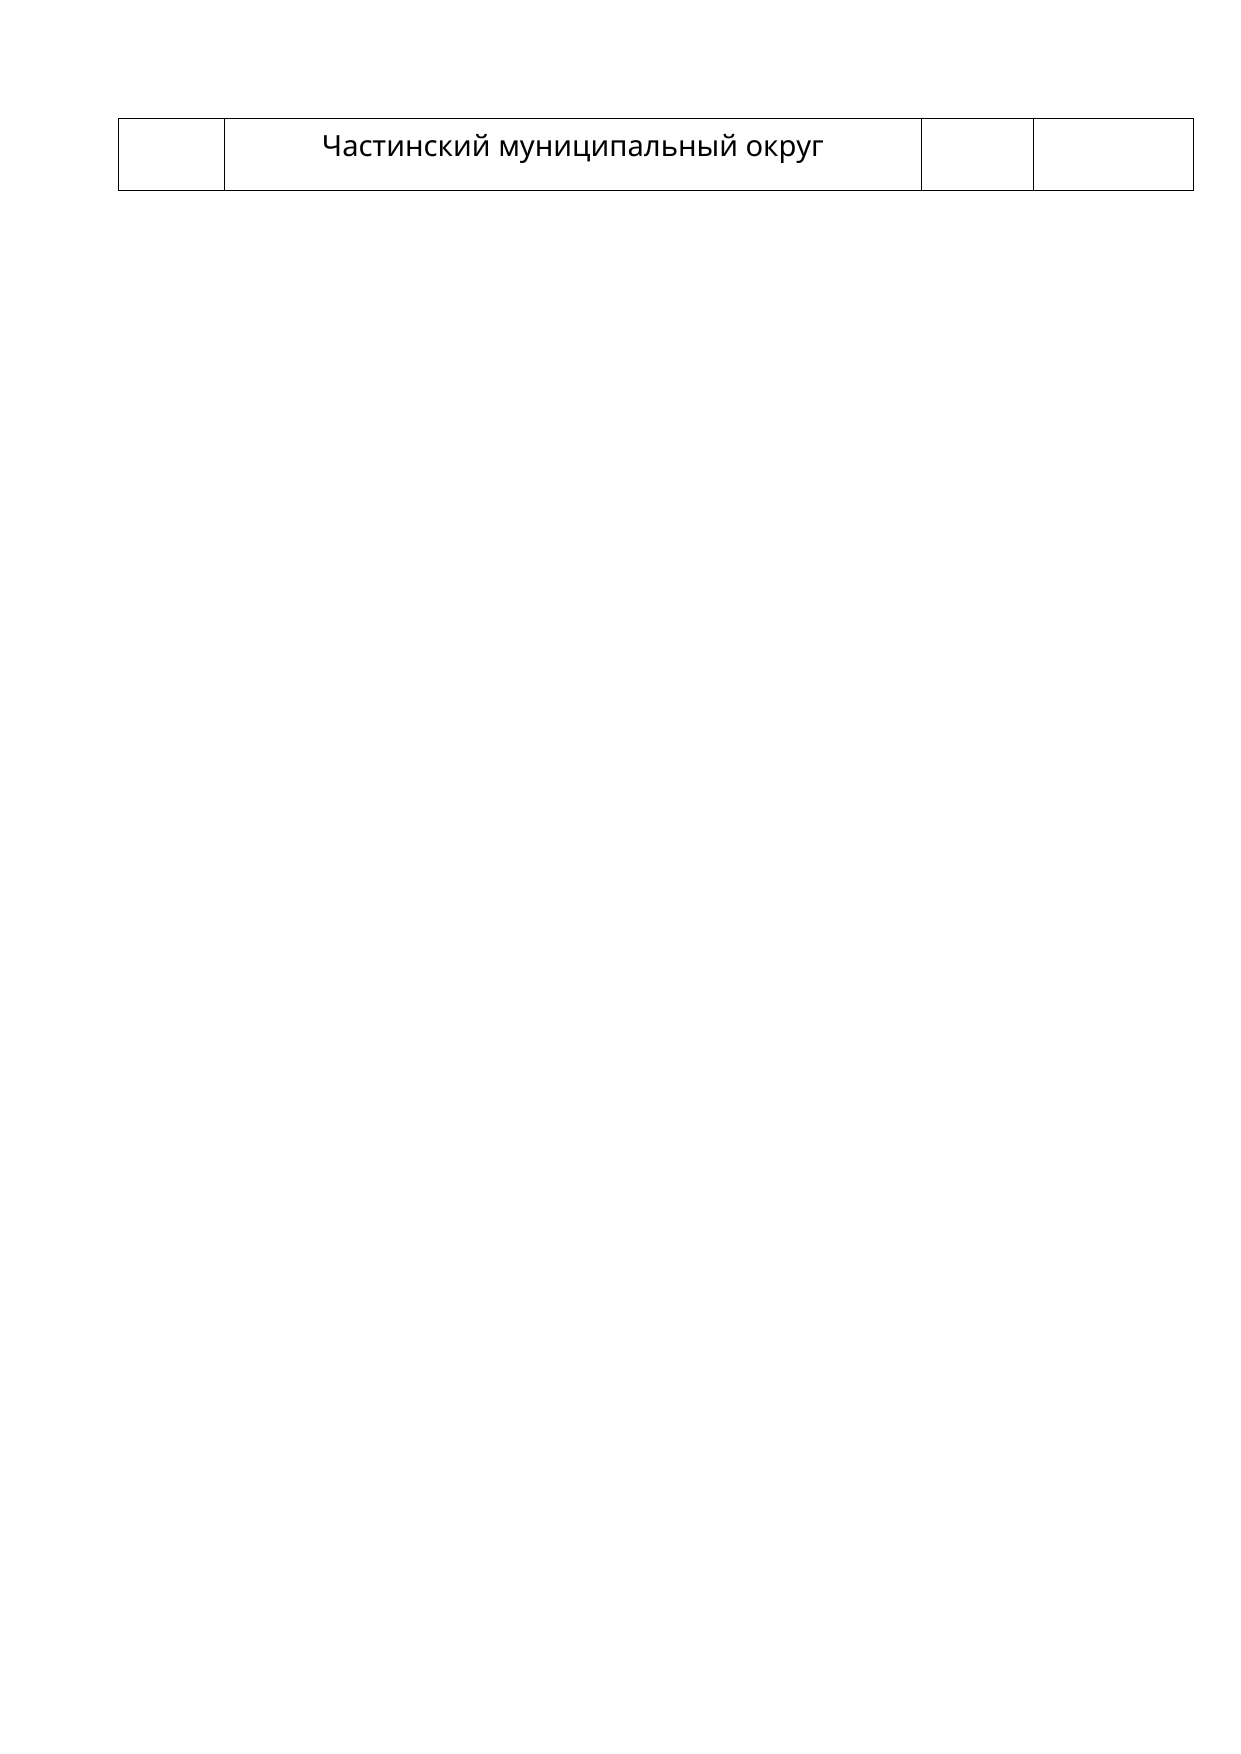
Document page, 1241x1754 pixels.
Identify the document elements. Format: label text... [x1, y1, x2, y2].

table_cell [119, 119, 224, 190]
table_cell [922, 119, 1033, 190]
table_cell [1034, 119, 1193, 190]
table_cell Частинский муниципальный округ [225, 119, 921, 190]
